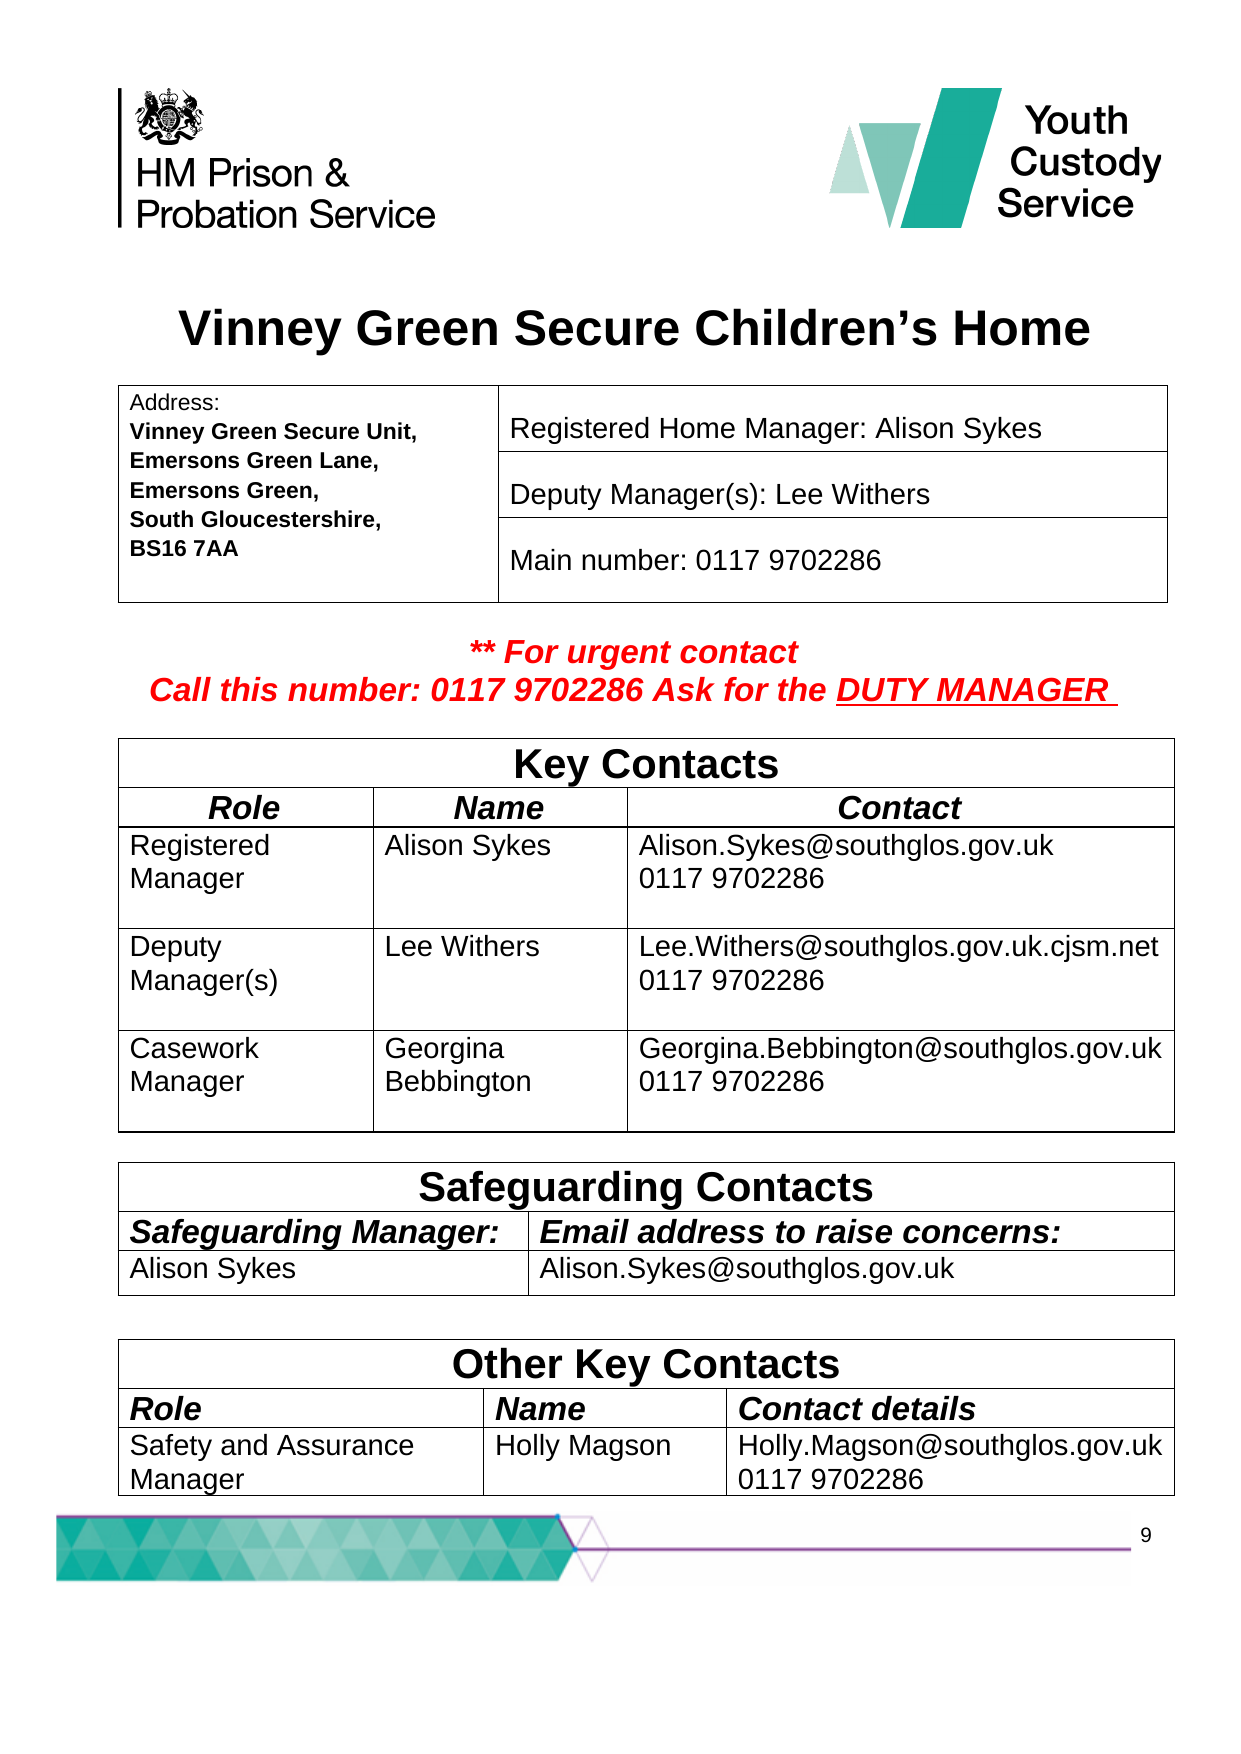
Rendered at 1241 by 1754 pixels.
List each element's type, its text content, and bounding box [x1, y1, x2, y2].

table_cell Contact [628, 788, 1174, 826]
text ** For urgent contact [118, 632, 1152, 670]
table_cell Contact details [727, 1389, 1174, 1427]
table_cell Alison Sykes [119, 1251, 528, 1294]
table_cell Role [119, 1389, 483, 1427]
table_cell Main number: 0117 9702286 [499, 518, 1167, 602]
table_cell Safeguarding Manager: [119, 1212, 528, 1250]
table_cell Other Key Contacts [119, 1340, 1174, 1388]
table_header Address: Vinney Green Secure Unit, Emersons Green Lane, Emersons Green, South Gloucestershire, BS16 7AA [119, 386, 498, 602]
table_cell Registered Manager [119, 828, 373, 928]
table_header Safeguarding Contacts [119, 1163, 1174, 1211]
table_cell Holly Magson [484, 1428, 726, 1495]
table_cell Role [119, 788, 373, 826]
table_cell Holly.Magson@southglos.gov.uk 0117 9702286 [727, 1428, 1174, 1495]
table_cell Email address to raise concerns: [529, 1212, 1174, 1250]
table_cell Lee.Withers@southglos.gov.uk.cjsm.net 0117 9702286 [628, 929, 1174, 1030]
text Vinney Green Secure Children’s Home [118, 299, 1152, 356]
table_cell Alison.Sykes@southglos.gov.uk 0117 9702286 [628, 828, 1174, 928]
table_cell Deputy Manager(s): Lee Withers [499, 452, 1167, 517]
table_cell Casework Manager [119, 1031, 373, 1131]
text Call this number: 0117 9702286 Ask for the DUTY MANAGER [118, 670, 1152, 709]
table_cell [118, 1296, 1174, 1339]
table_cell Georgina.Bebbington@southglos.gov.uk 0117 9702286 [628, 1031, 1174, 1131]
table_cell Name [374, 788, 627, 826]
table_cell Georgina Bebbington [374, 1031, 627, 1131]
table_cell Deputy Manager(s) [119, 929, 373, 1030]
table_cell Safety and Assurance Manager [119, 1428, 483, 1495]
table_cell Lee Withers [374, 929, 627, 1030]
table_cell Alison Sykes [374, 828, 627, 928]
table_header Key Contacts [119, 739, 1174, 787]
table_cell Alison.Sykes@southglos.gov.uk [529, 1251, 1174, 1294]
table_cell Name [484, 1389, 726, 1427]
table_header Registered Home Manager: Alison Sykes [499, 386, 1167, 451]
